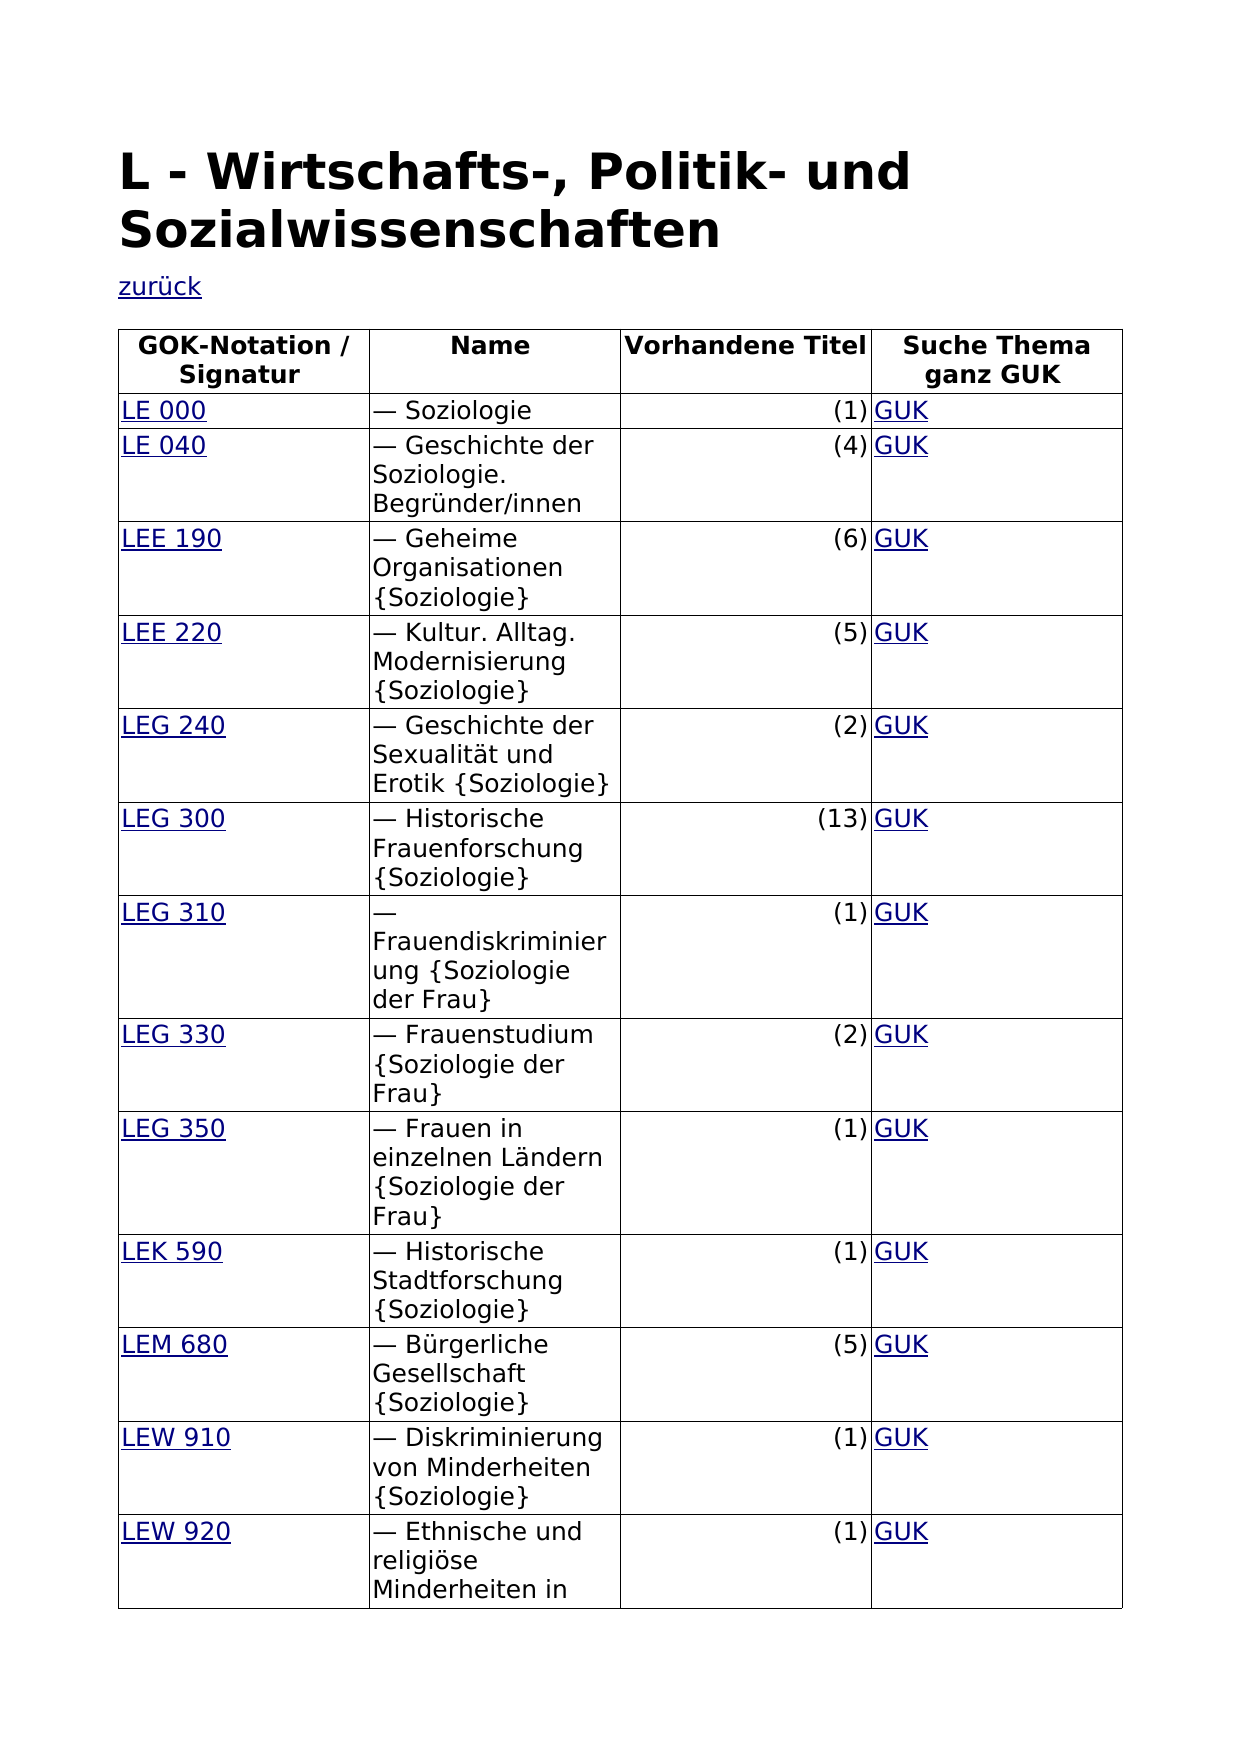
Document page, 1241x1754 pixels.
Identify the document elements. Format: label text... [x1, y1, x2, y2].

table_cell (1) [621, 394, 871, 428]
table_cell GUK [872, 1112, 1122, 1234]
table_cell LEG 300 [119, 803, 369, 895]
table_cell LEG 330 [119, 1019, 369, 1111]
table_cell GUK [872, 896, 1122, 1018]
subtitle L - Wirtschafts-, Politik- und Sozialwissenschaften [118, 143, 1122, 259]
table_cell GUK [872, 1328, 1122, 1421]
table_cell GUK [872, 522, 1122, 615]
table_cell LEG 240 [119, 709, 369, 802]
table_cell — Frauen in einzelnen Ländern {Soziologie der Frau} [370, 1112, 620, 1234]
table_cell — Frauendiskriminierung {Soziologie der Frau} [370, 896, 620, 1018]
table_cell LEE 190 [119, 522, 369, 615]
table_header Vorhandene Titel [621, 330, 871, 393]
table_cell LEM 680 [119, 1328, 369, 1421]
table_header Name [370, 330, 620, 393]
table_cell LEW 920 [119, 1515, 369, 1607]
table_cell GUK [872, 709, 1122, 802]
table_cell (4) [621, 429, 871, 521]
table_cell LE 000 [119, 394, 369, 428]
table_cell LEG 350 [119, 1112, 369, 1234]
table_cell GUK [872, 1235, 1122, 1327]
table_cell GUK [872, 1515, 1122, 1607]
table_cell LEG 310 [119, 896, 369, 1018]
table_cell LE 040 [119, 429, 369, 521]
table_header GOK-Notation / Signatur [119, 330, 369, 393]
table_header Suche Thema ganz GUK [872, 330, 1122, 393]
table_cell — Bürgerliche Gesellschaft {Soziologie} [370, 1328, 620, 1421]
table_cell GUK [872, 429, 1122, 521]
table_cell LEE 220 [119, 616, 369, 708]
table_cell (13) [621, 803, 871, 895]
table_cell GUK [872, 616, 1122, 708]
table_cell LEW 910 [119, 1422, 369, 1514]
table_cell (1) [621, 1422, 871, 1514]
table_cell GUK [872, 1019, 1122, 1111]
table_cell LEK 590 [119, 1235, 369, 1327]
text zurück [118, 272, 1122, 301]
table_cell (2) [621, 709, 871, 802]
table_cell (1) [621, 1515, 871, 1607]
table_cell — Geschichte der Sexualität und Erotik {Soziologie} [370, 709, 620, 802]
table_cell — Diskriminierung von Minderheiten {Soziologie} [370, 1422, 620, 1514]
table_cell GUK [872, 394, 1122, 428]
table_cell (2) [621, 1019, 871, 1111]
table_cell — Geschichte der Soziologie. Begründer/innen [370, 429, 620, 521]
table_cell — Soziologie [370, 394, 620, 428]
table_cell — Historische Frauenforschung {Soziologie} [370, 803, 620, 895]
table_cell (1) [621, 896, 871, 1018]
table_cell — Ethnische und religiöse Minderheiten in [370, 1515, 620, 1607]
table_cell (5) [621, 616, 871, 708]
table_cell — Kultur. Alltag. Modernisierung {Soziologie} [370, 616, 620, 708]
table_cell — Geheime Organisationen {Soziologie} [370, 522, 620, 615]
table_cell (1) [621, 1235, 871, 1327]
table_cell — Historische Stadtforschung {Soziologie} [370, 1235, 620, 1327]
table_cell — Frauenstudium {Soziologie der Frau} [370, 1019, 620, 1111]
table_cell (5) [621, 1328, 871, 1421]
table_cell GUK [872, 803, 1122, 895]
table_cell (6) [621, 522, 871, 615]
table_cell (1) [621, 1112, 871, 1234]
table_cell GUK [872, 1422, 1122, 1514]
